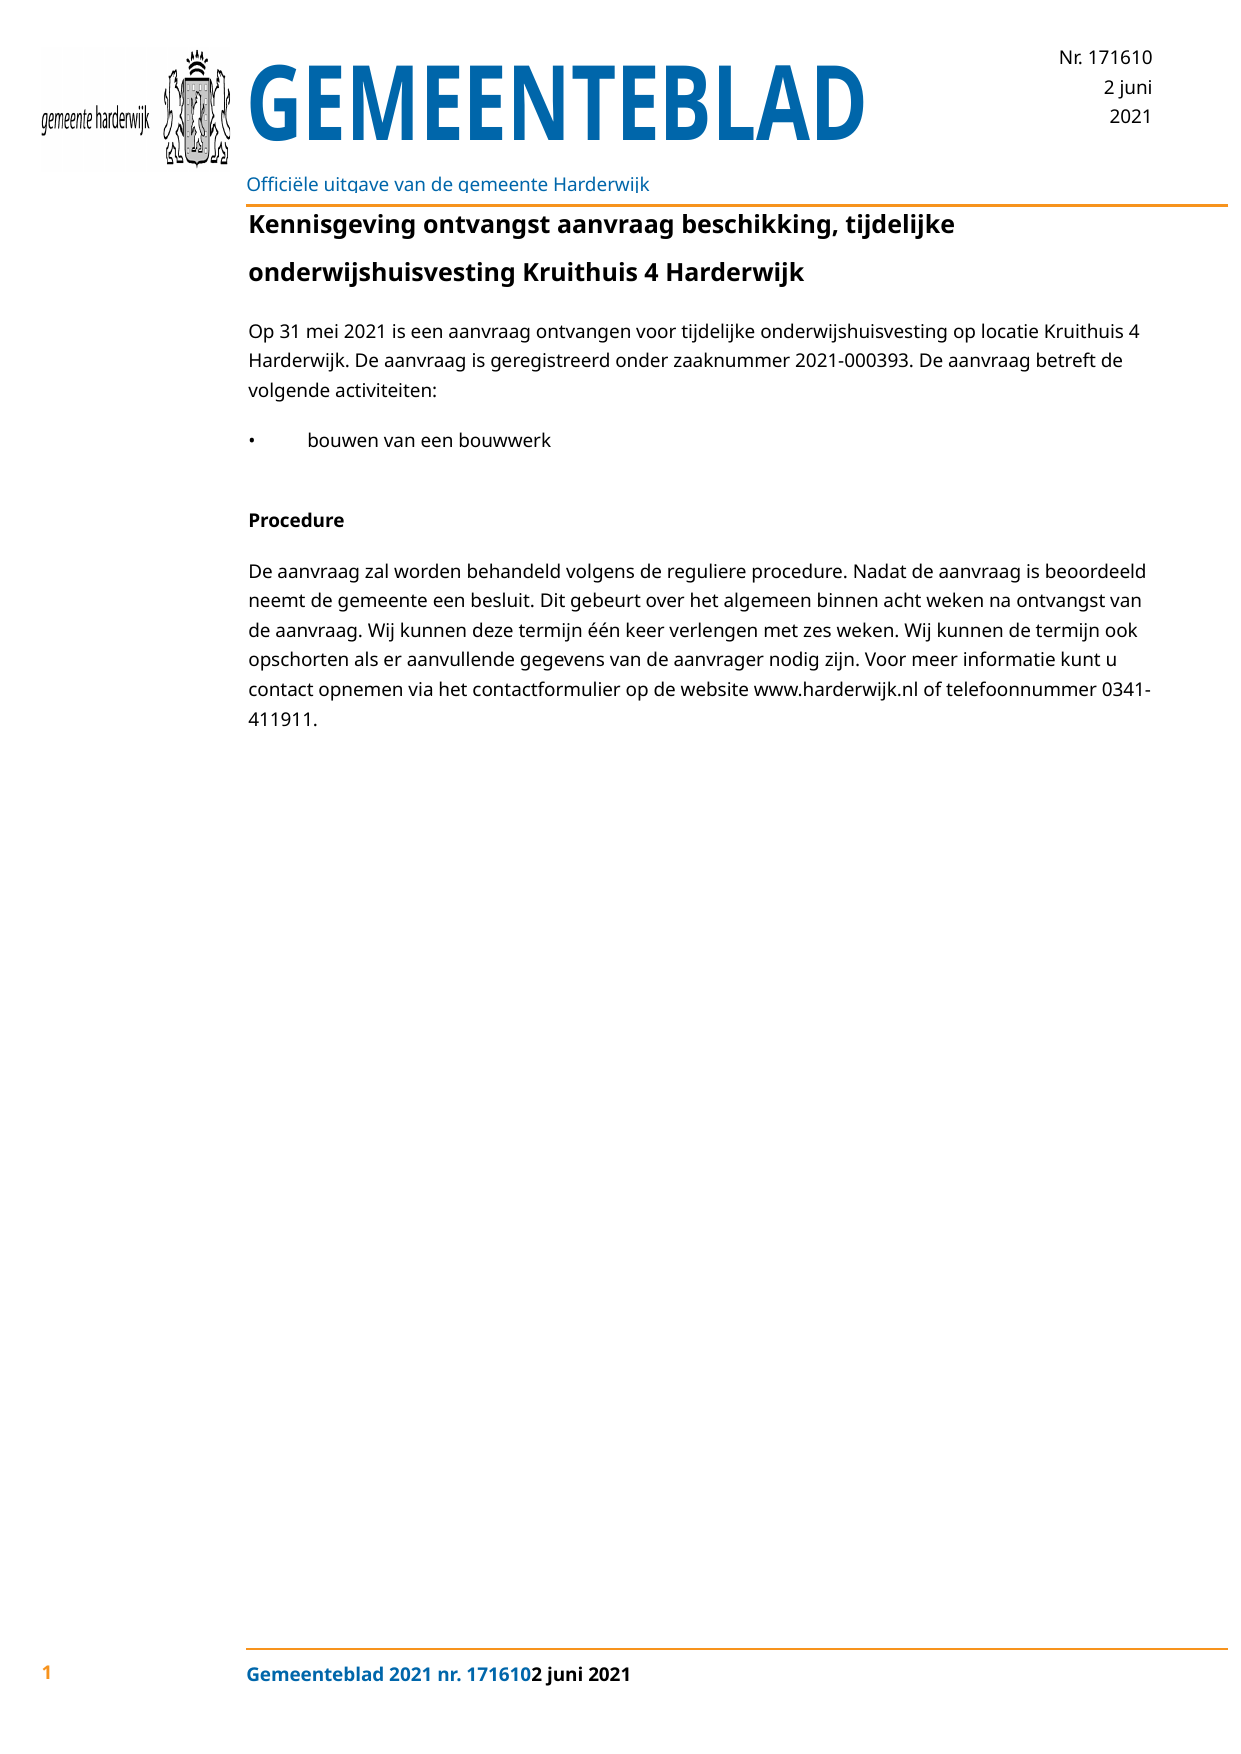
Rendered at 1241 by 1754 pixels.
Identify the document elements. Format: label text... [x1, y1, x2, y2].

text De aanvraag zal worden behandeld volgens de reguliere procedure. Nadat de aanvraag is beoordeeld neemt de gemeente een besluit. Dit gebeurt over het algemeen binnen acht weken na ontvangst van de aanvraag. Wij kunnen deze termijn één keer verlengen met zes weken. Wij kunnen de termijn ook opschorten als er aanvullende gegevens van de aanvrager nodig zijn. Voor meer informatie kunt u contact opnemen via het contactformulier op de website www.harderwijk.nl of telefoonnummer 0341-411911. [248, 558, 1152, 732]
text Op 31 mei 2021 is een aanvraag ontvangen voor tijdelijke onderwijshuisvesting op locatie Kruithuis 4 Harderwijk. De aanvraag is geregistreerd onder zaaknummer 2021-000393. De aanvraag betreft de volgende activiteiten: [248, 318, 1152, 403]
picture [41, 47, 231, 172]
text Procedure [248, 507, 1152, 533]
text Kennisgeving ontvangst aanvraag beschikking, tijdelijke onderwijshuisvesting Kruithuis 4 Harderwijk [248, 207, 1152, 288]
list bouwen van een bouwwerk [248, 427, 1152, 453]
